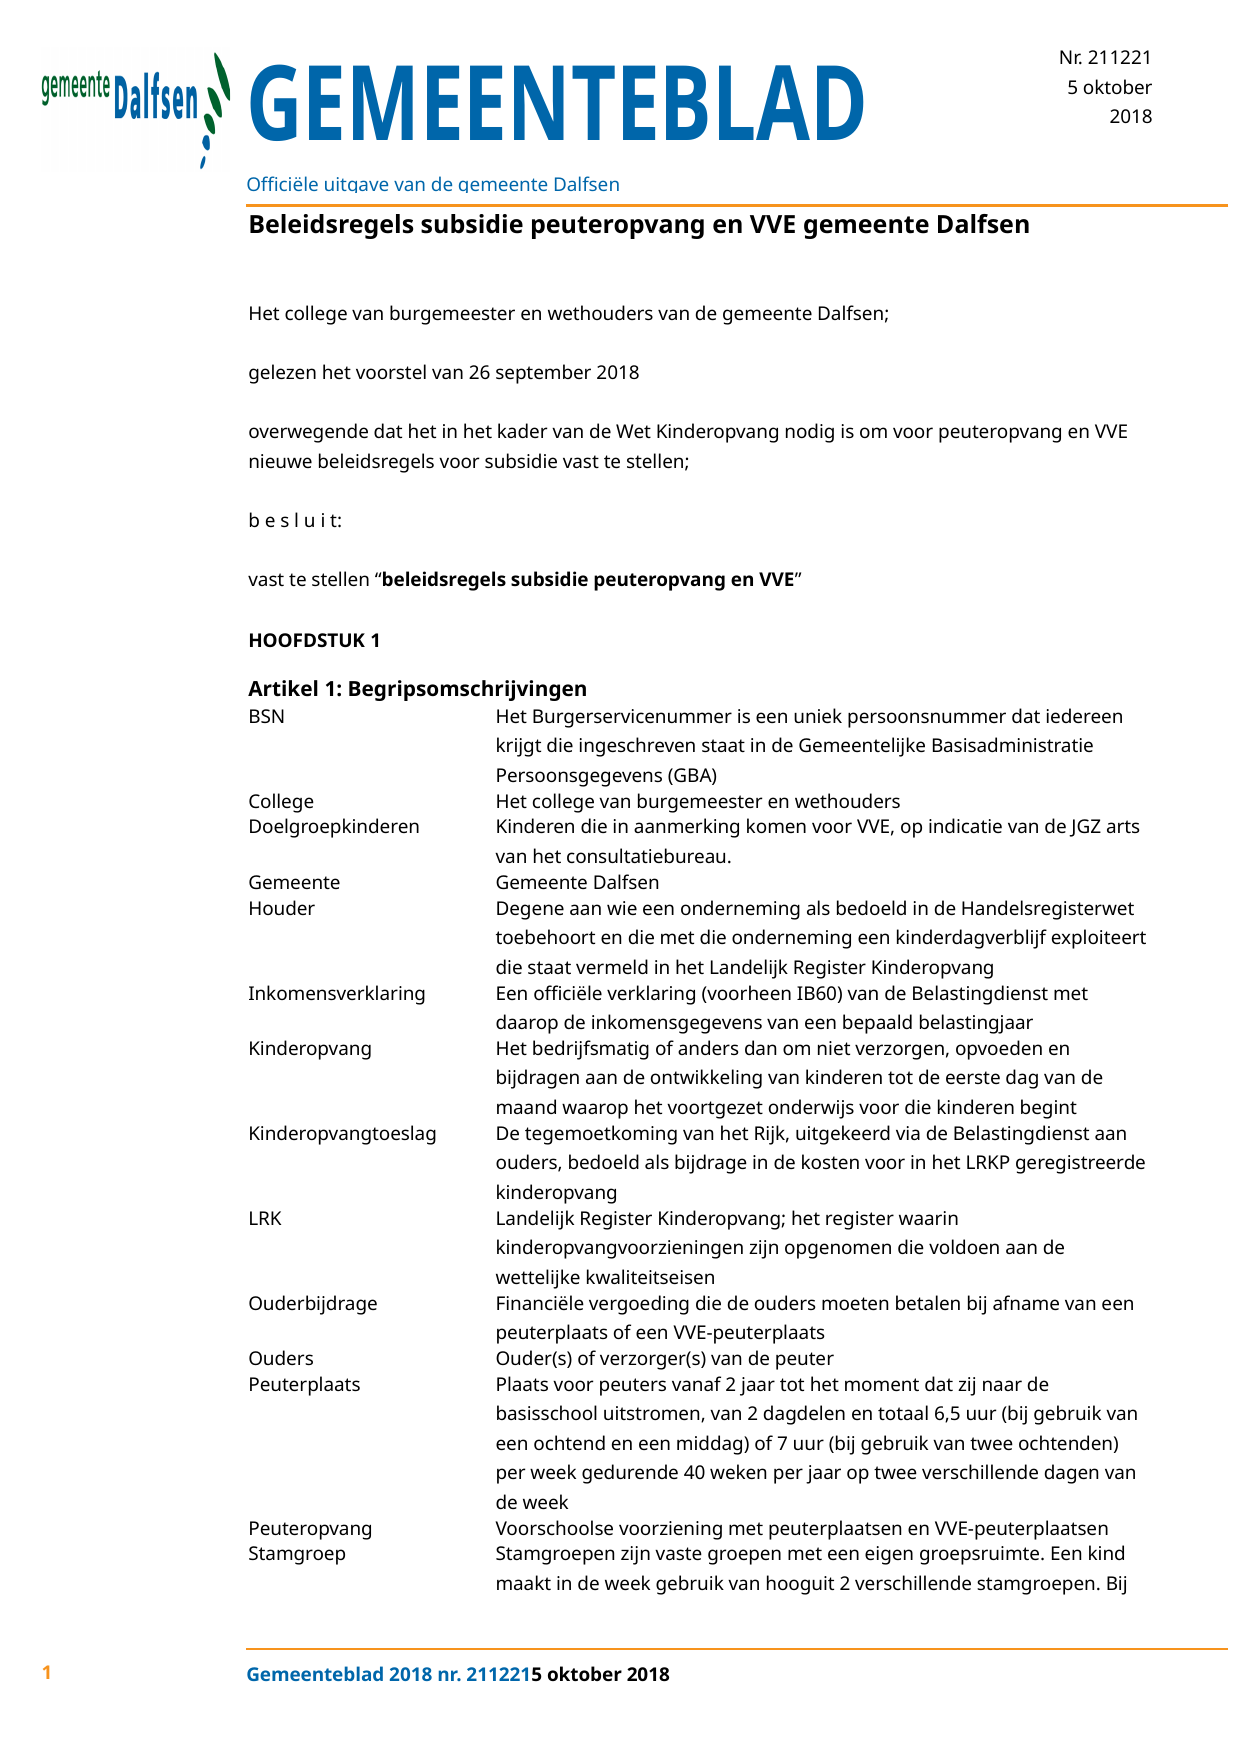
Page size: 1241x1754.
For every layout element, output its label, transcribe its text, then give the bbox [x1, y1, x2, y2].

table_cell Financiële vergoeding die de ouders moeten betalen bij afname van een peuterplaats of een VVE-peuterplaats [495, 1290, 1152, 1345]
text Beleidsregels subsidie peuteropvang en VVE gemeente Dalfsen [248, 207, 1152, 241]
table_cell Gemeente [248, 869, 495, 895]
table_cell Peuteropvang [248, 1515, 495, 1541]
table_cell Ouders [248, 1345, 495, 1371]
table_cell Stamgroepen zijn vaste groepen met een eigen groepsruimte. Een kind maakt in de week gebruik van hooguit 2 verschillende stamgroepen. Bij [495, 1541, 1152, 1596]
text HOOFDSTUK 1 [248, 625, 1152, 654]
table_cell Ouder(s) of verzorger(s) van de peuter [495, 1345, 1152, 1371]
table_cell Stamgroep [248, 1541, 495, 1596]
table_cell College [248, 788, 495, 814]
table_cell Plaats voor peuters vanaf 2 jaar tot het moment dat zij naar de basisschool uitstromen, van 2 dagdelen en totaal 6,5 uur (bij gebruik van een ochtend en een middag) of 7 uur (bij gebruik van twee ochtenden) per week gedurende 40 weken per jaar op twee verschillende dagen van de week [495, 1371, 1152, 1515]
text Het college van burgemeester en wethouders van de gemeente Dalfsen; [248, 300, 1152, 326]
text Artikel 1: Begripsomschrijvingen [248, 674, 1152, 703]
table_cell De tegemoetkoming van het Rijk, uitgekeerd via de Belastingdienst aan ouders, bedoeld als bijdrage in de kosten voor in het LRKP geregistreerde kinderopvang [495, 1120, 1152, 1205]
table_header Het Burgerservicenummer is een uniek persoonsnummer dat iedereen krijgt die ingeschreven staat in de Gemeentelijke Basisadministratie Persoonsgegevens (GBA) [495, 703, 1152, 788]
table_header BSN [248, 703, 495, 788]
table_cell Inkomensverklaring [248, 980, 495, 1035]
text vast te stellen “beleidsregels subsidie peuteropvang en VVE” [248, 566, 1152, 592]
table_cell Kinderopvang [248, 1035, 495, 1120]
text gelezen het voorstel van 26 september 2018 [248, 359, 1152, 385]
picture [41, 47, 231, 172]
table_cell Het bedrijfsmatig of anders dan om niet verzorgen, opvoeden en bijdragen aan de ontwikkeling van kinderen tot de eerste dag van de maand waarop het voortgezet onderwijs voor die kinderen begint [495, 1035, 1152, 1120]
table_cell Voorschoolse voorziening met peuterplaatsen en VVE-peuterplaatsen [495, 1515, 1152, 1541]
table_cell Kinderopvangtoeslag [248, 1120, 495, 1205]
text overwegende dat het in het kader van de Wet Kinderopvang nodig is om voor peuteropvang en VVE nieuwe beleidsregels voor subsidie vast te stellen; [248, 418, 1152, 473]
table_cell Het college van burgemeester en wethouders [495, 788, 1152, 814]
table_cell Landelijk Register Kinderopvang; het register waarin kinderopvangvoorzieningen zijn opgenomen die voldoen aan de wettelijke kwaliteitseisen [495, 1205, 1152, 1290]
table_cell Ouderbijdrage [248, 1290, 495, 1345]
table_cell Houder [248, 895, 495, 980]
table_cell LRK [248, 1205, 495, 1290]
text b e s l u i t: [248, 507, 1152, 533]
table_cell Gemeente Dalfsen [495, 869, 1152, 895]
table_cell Peuterplaats [248, 1371, 495, 1515]
table_cell Kinderen die in aanmerking komen voor VVE, op indicatie van de JGZ arts van het consultatiebureau. [495, 814, 1152, 869]
table_cell Een officiële verklaring (voorheen IB60) van de Belastingdienst met daarop de inkomensgegevens van een bepaald belastingjaar [495, 980, 1152, 1035]
table_cell Doelgroepkinderen [248, 814, 495, 869]
table_cell Degene aan wie een onderneming als bedoeld in de Handelsregisterwet toebehoort en die met die onderneming een kinderdagverblijf exploiteert die staat vermeld in het Landelijk Register Kinderopvang [495, 895, 1152, 980]
